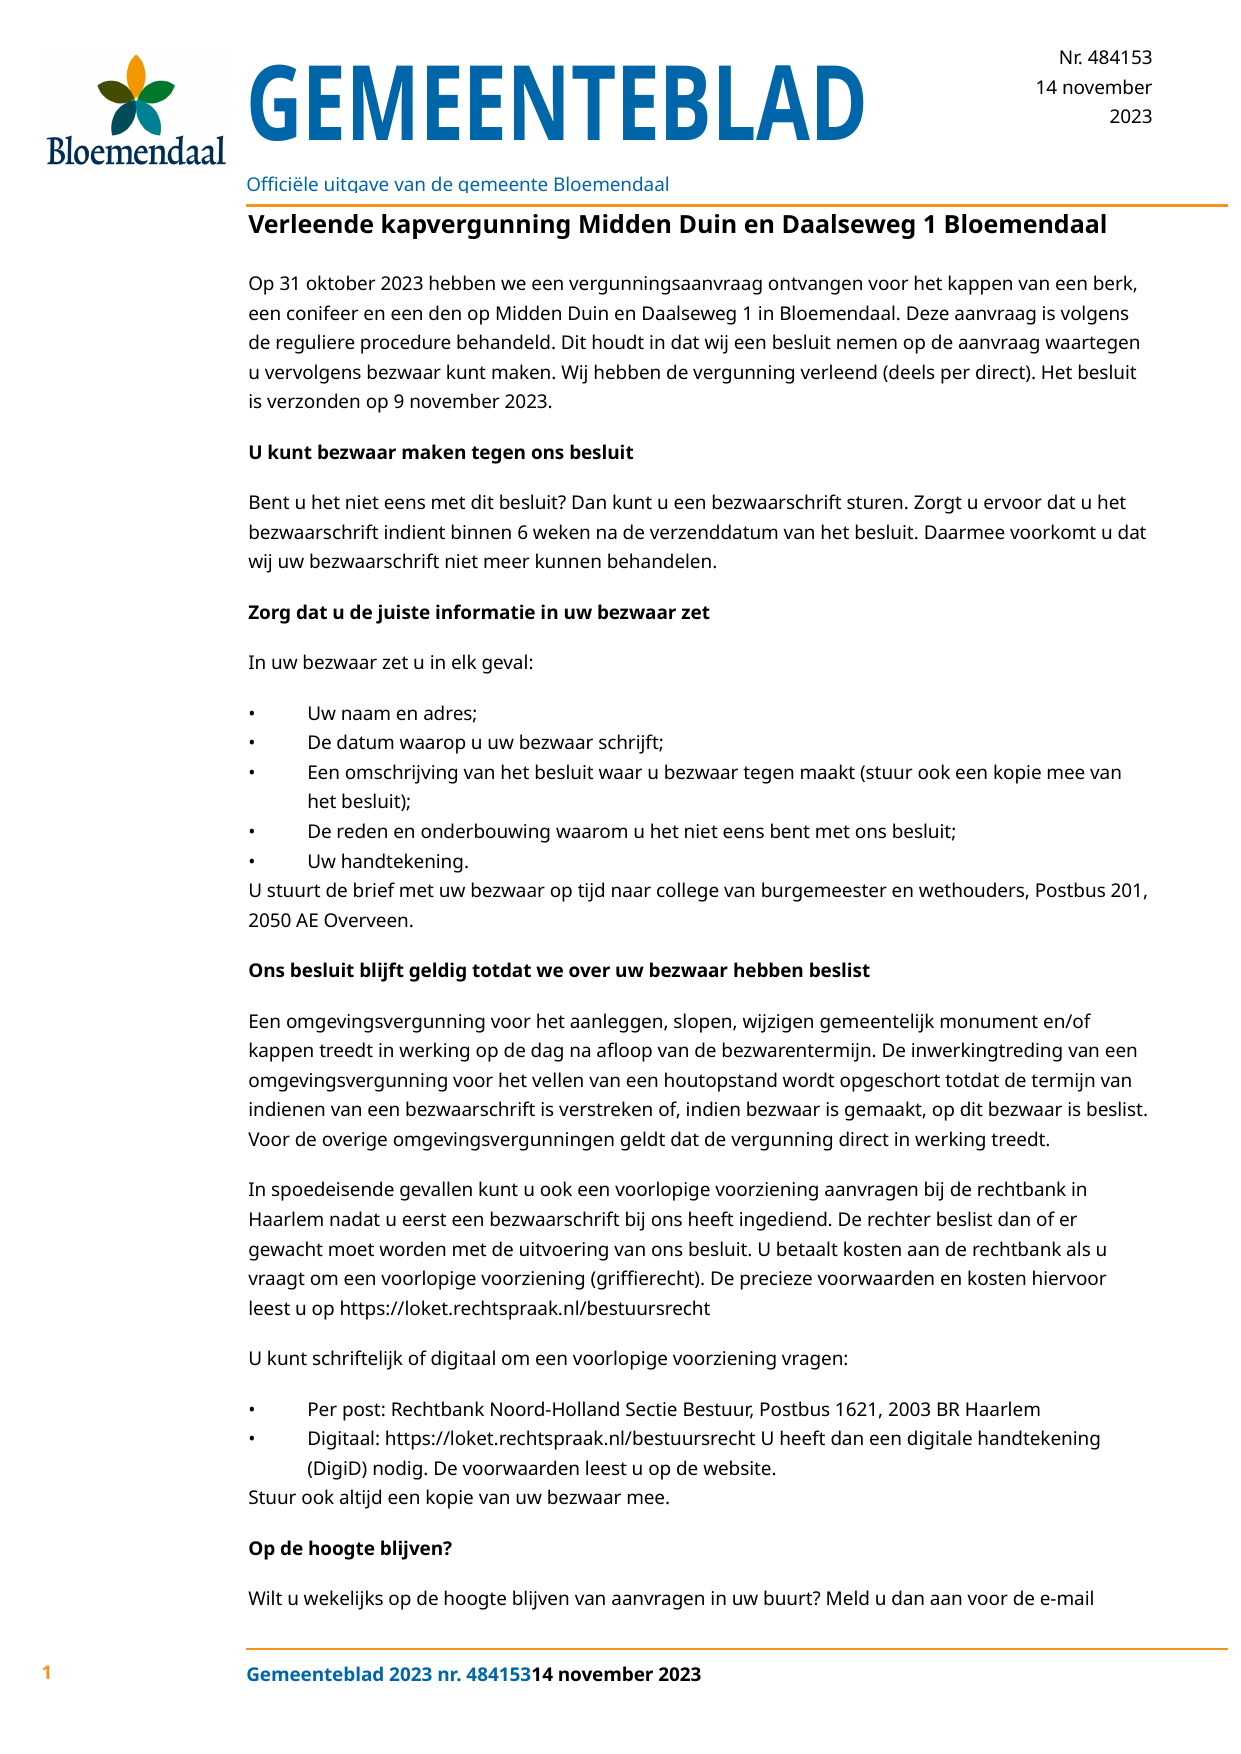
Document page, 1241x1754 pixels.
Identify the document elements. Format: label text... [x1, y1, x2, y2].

list Per post: Rechtbank Noord-Holland Sectie Bestuur, Postbus 1621, 2003 BR Haarlem [248, 1396, 1152, 1421]
list De datum waarop u uw bezwaar schrijft; [248, 729, 1152, 755]
list Uw handtekening. [248, 848, 1152, 873]
text Zorg dat u de juiste informatie in uw bezwaar zet [248, 599, 1152, 625]
list De reden en onderbouwing waarom u het niet eens bent met ons besluit; [248, 818, 1152, 844]
text U stuurt de brief met uw bezwaar op tijd naar college van burgemeester en wethouders, Postbus 201, 2050 AE Overveen. [248, 877, 1152, 933]
text Verleende kapvergunning Midden Duin en Daalseweg 1 Bloemendaal [248, 207, 1152, 241]
picture [41, 47, 231, 172]
text In uw bezwaar zet u in elk geval: [248, 649, 1152, 675]
list Uw naam en adres; [248, 700, 1152, 726]
text In spoedeisende gevallen kunt u ook een voorlopige voorziening aanvragen bij de rechtbank in Haarlem nadat u eerst een bezwaarschrift bij ons heeft ingediend. De rechter beslist dan of er gewacht moet worden met de uitvoering van ons besluit. U betaalt kosten aan de rechtbank als u vraagt om een voorlopige voorziening (griffierecht). De precieze voorwaarden en kosten hiervoor leest u op https://loket.rechtspraak.nl/bestuursrecht [248, 1177, 1152, 1321]
list Een omschrijving van het besluit waar u bezwaar tegen maakt (stuur ook een kopie mee van het besluit); [248, 759, 1152, 814]
text Een omgevingsvergunning voor het aanleggen, slopen, wijzigen gemeentelijk monument en/of kappen treedt in werking op de dag na afloop van de bezwarentermijn. De inwerkingtreding van een omgevingsvergunning voor het vellen van een houtopstand wordt opgeschort totdat de termijn van indienen van een bezwaarschrift is verstreken of, indien bezwaar is gemaakt, op dit bezwaar is beslist. Voor de overige omgevingsvergunningen geldt dat de vergunning direct in werking treedt. [248, 1008, 1152, 1152]
text Wilt u wekelijks op de hoogte blijven van aanvragen in uw buurt? Meld u dan aan voor de e-mail [248, 1585, 1152, 1611]
text Stuur ook altijd een kopie van uw bezwaar mee. [248, 1484, 1152, 1510]
text U kunt schriftelijk of digitaal om een voorlopige voorziening vragen: [248, 1345, 1152, 1371]
text Ons besluit blijft geldig totdat we over uw bezwaar hebben beslist [248, 957, 1152, 983]
text U kunt bezwaar maken tegen ons besluit [248, 439, 1152, 465]
list Digitaal: https://loket.rechtspraak.nl/bestuursrecht U heeft dan een digitale handtekening (DigiD) nodig. De voorwaarden leest u op de website. [248, 1425, 1152, 1481]
text Op 31 oktober 2023 hebben we een vergunningsaanvraag ontvangen voor het kappen van een berk, een conifeer en een den op Midden Duin en Daalseweg 1 in Bloemendaal. Deze aanvraag is volgens de reguliere procedure behandeld. Dit houdt in dat wij een besluit nemen op de aanvraag waartegen u vervolgens bezwaar kunt maken. Wij hebben de vergunning verleend (deels per direct). Het besluit is verzonden op 9 november 2023. [248, 270, 1152, 414]
text Op de hoogte blijven? [248, 1535, 1152, 1561]
text Bent u het niet eens met dit besluit? Dan kunt u een bezwaarschrift sturen. Zorgt u ervoor dat u het bezwaarschrift indient binnen 6 weken na de verzenddatum van het besluit. Daarmee voorkomt u dat wij uw bezwaarschrift niet meer kunnen behandelen. [248, 489, 1152, 574]
